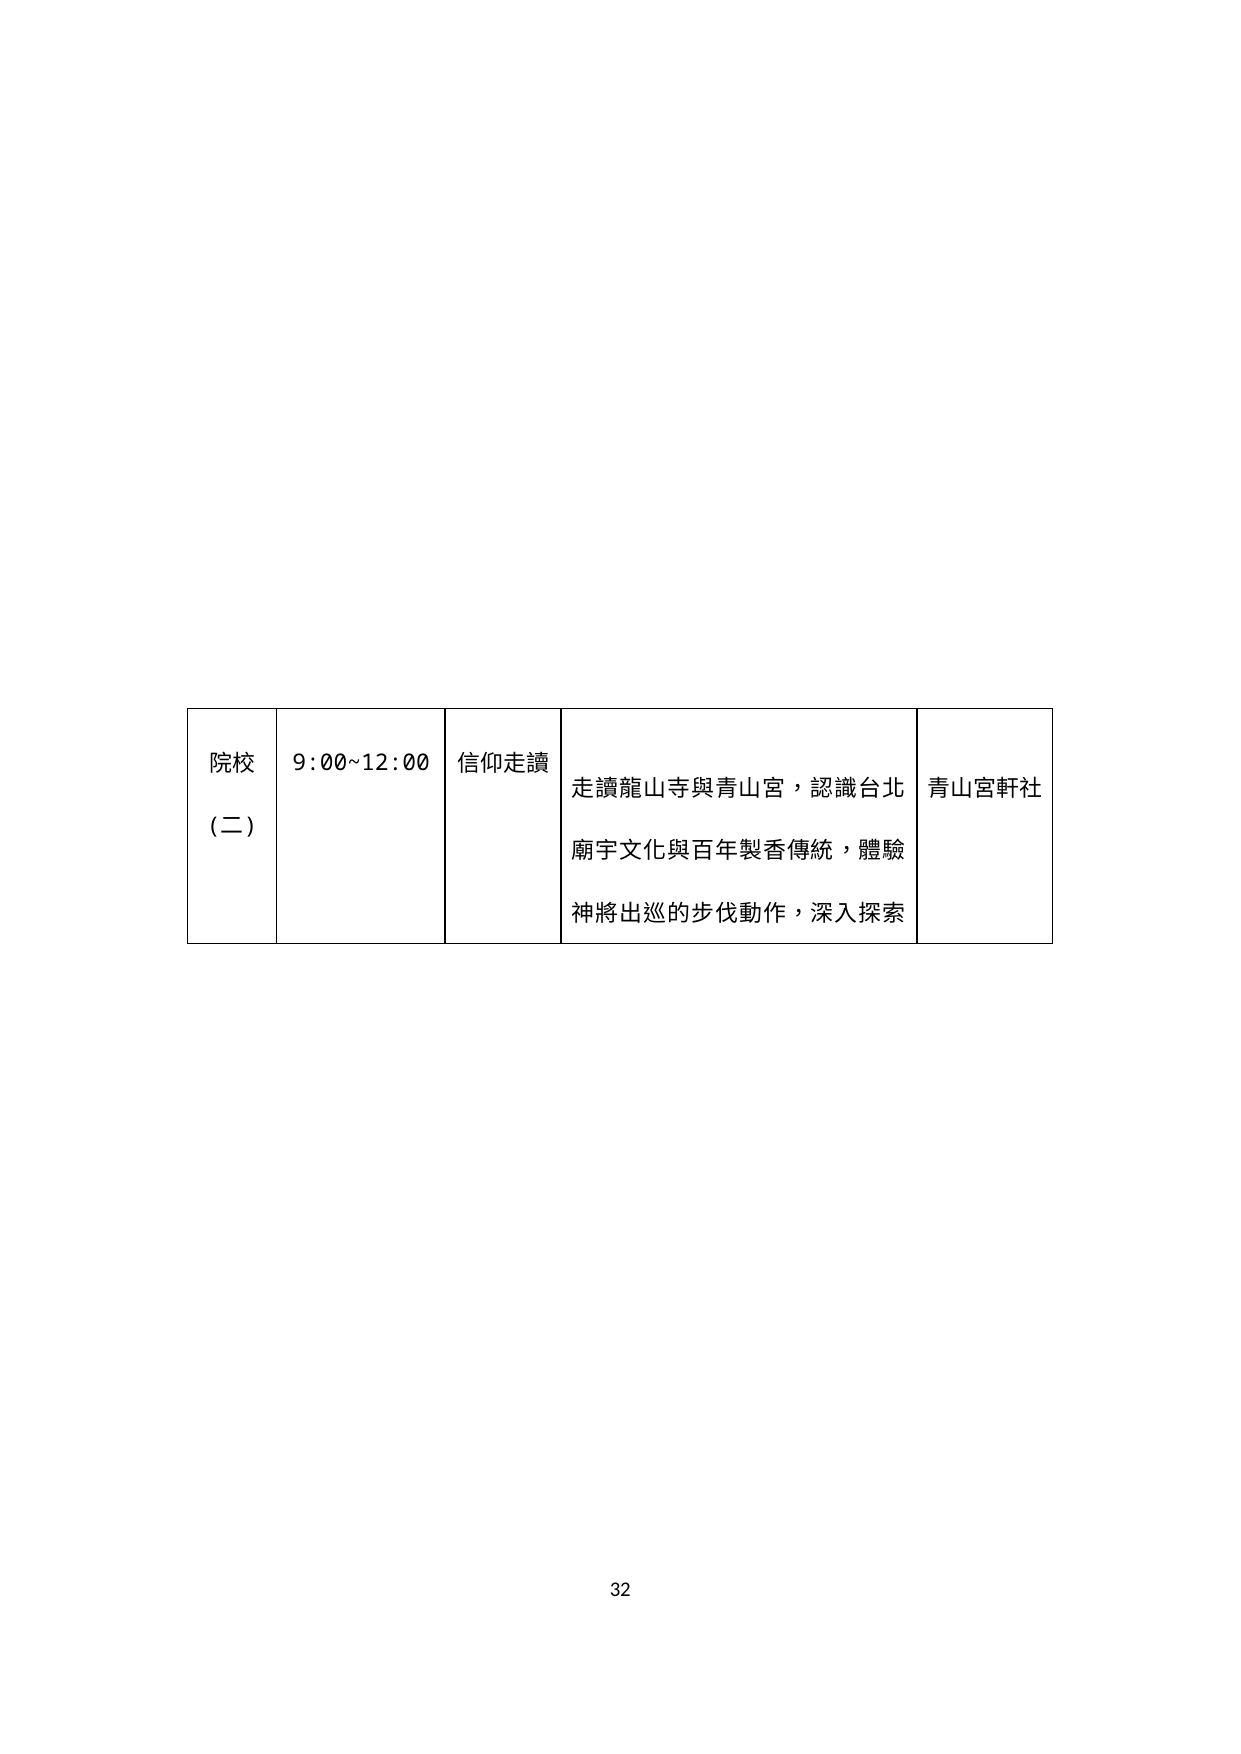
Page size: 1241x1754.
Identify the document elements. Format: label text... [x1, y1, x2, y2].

table_cell 院校(二) [188, 709, 276, 942]
table_cell 9:00~12:00 [277, 709, 444, 942]
table_cell 信仰走讀 [446, 709, 560, 942]
table_cell 青山宮軒社 [918, 709, 1052, 942]
table_cell 走讀龍山寺與青山宮，認識台北廟宇文化與百年製香傳統，體驗神將出巡的步伐動作，深入探索 [562, 709, 916, 942]
